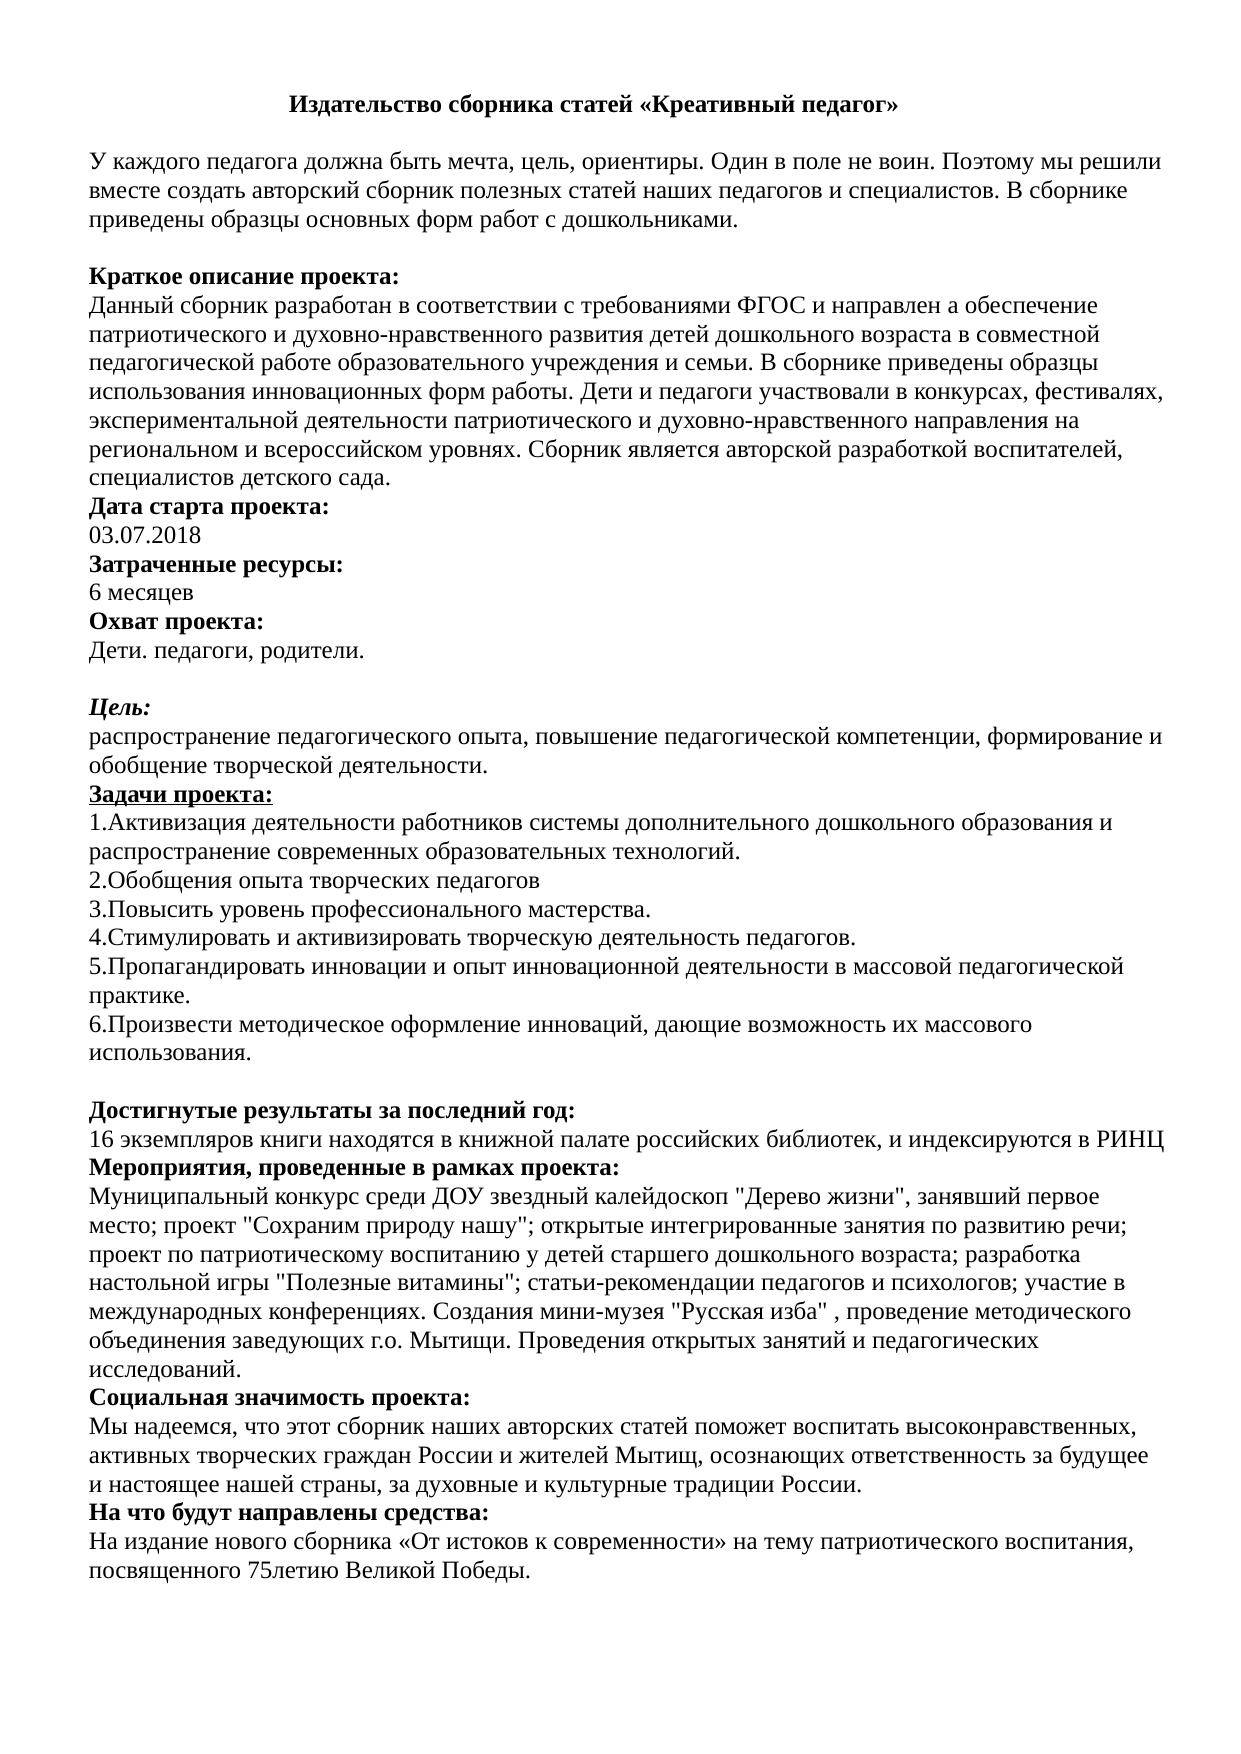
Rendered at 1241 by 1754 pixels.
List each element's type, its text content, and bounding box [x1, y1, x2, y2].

text Краткое описание проекта: [89, 261, 1167, 290]
text Дети. педагоги, родители. [89, 635, 1167, 664]
text Издательство сборника статей «Креативный педагог» [89, 89, 1167, 117]
text Затраченные ресурсы: [89, 549, 1167, 577]
text Достигнутые результаты за последний год: [89, 1095, 1167, 1124]
text Задачи проекта: [89, 779, 1167, 807]
text Мероприятия, проведенные в рамках проекта: [89, 1152, 1167, 1181]
text Данный сборник разработан в соответствии с требованиями ФГОС и направлен а обеспечение патриотического и духовно-нравственного развития детей дошкольного возраста в совместной педагогической работе образовательного учреждения и семьи. В сборнике приведены образцы использования инновационных форм работы. Дети и педагоги участвовали в конкурсах, фестивалях, экспериментальной деятельности патриотического и духовно-нравственного направления на региональном и всероссийском уровнях. Сборник является авторской разработкой воспитателей, специалистов детского сада. [89, 290, 1167, 491]
text Дата старта проекта: [89, 491, 1167, 520]
text 6 месяцев [89, 577, 1167, 606]
text На издание нового сборника «От истоков к современности» на тему патриотического воспитания, посвященного 75летию Великой Победы. [89, 1526, 1167, 1584]
text У каждого педагога должна быть мечта, цель, ориентиры. Один в поле не воин. Поэтому мы решили вместе создать авторский сборник полезных статей наших педагогов и специалистов. В сборнике приведены образцы основных форм работ с дошкольниками. [89, 146, 1167, 232]
text Цель: [89, 692, 1167, 721]
text 1.Активизация деятельности работников системы дополнительного дошкольного образования и распространение современных образовательных технологий. 2.Обобщения опыта творческих педагогов 3.Повысить уровень профессионального мастерства. 4.Стимулировать и активизировать творческую деятельность педагогов. 5.Пропагандировать инновации и опыт инновационной деятельности в массовой педагогической практике. 6.Произвести методическое оформление инноваций, дающие возможность их массового использования. [89, 807, 1167, 1066]
text Муниципальный конкурс среди ДОУ звездный калейдоскоп "Дерево жизни", занявший первое место; проект "Сохраним природу нашу"; открытые интегрированные занятия по развитию речи; проект по патриотическому воспитанию у детей старшего дошкольного возраста; разработка настольной игры "Полезные витамины"; статьи-рекомендации педагогов и психологов; участие в международных конференциях. Создания мини-музея "Русская изба" , проведение методического объединения заведующих г.о. Мытищи. Проведения открытых занятий и педагогических исследований. [89, 1181, 1167, 1382]
text 16 экземпляров книги находятся в книжной палате российских библиотек, и индексируются в РИНЦ [89, 1124, 1167, 1152]
text На что будут направлены средства: [89, 1497, 1167, 1526]
text Мы надеемся, что этот сборник наших авторских статей поможет воспитать высоконравственных, активных творческих граждан России и жителей Мытищ, осознающих ответственность за будущее и настоящее нашей страны, за духовные и культурные традиции России. [89, 1411, 1167, 1497]
text распространение педагогического опыта, повышение педагогической компетенции, формирование и обобщение творческой деятельности. [89, 721, 1167, 779]
text Охват проекта: [89, 606, 1167, 635]
text Социальная значимость проекта: [89, 1382, 1167, 1411]
text 03.07.2018 [89, 520, 1167, 549]
